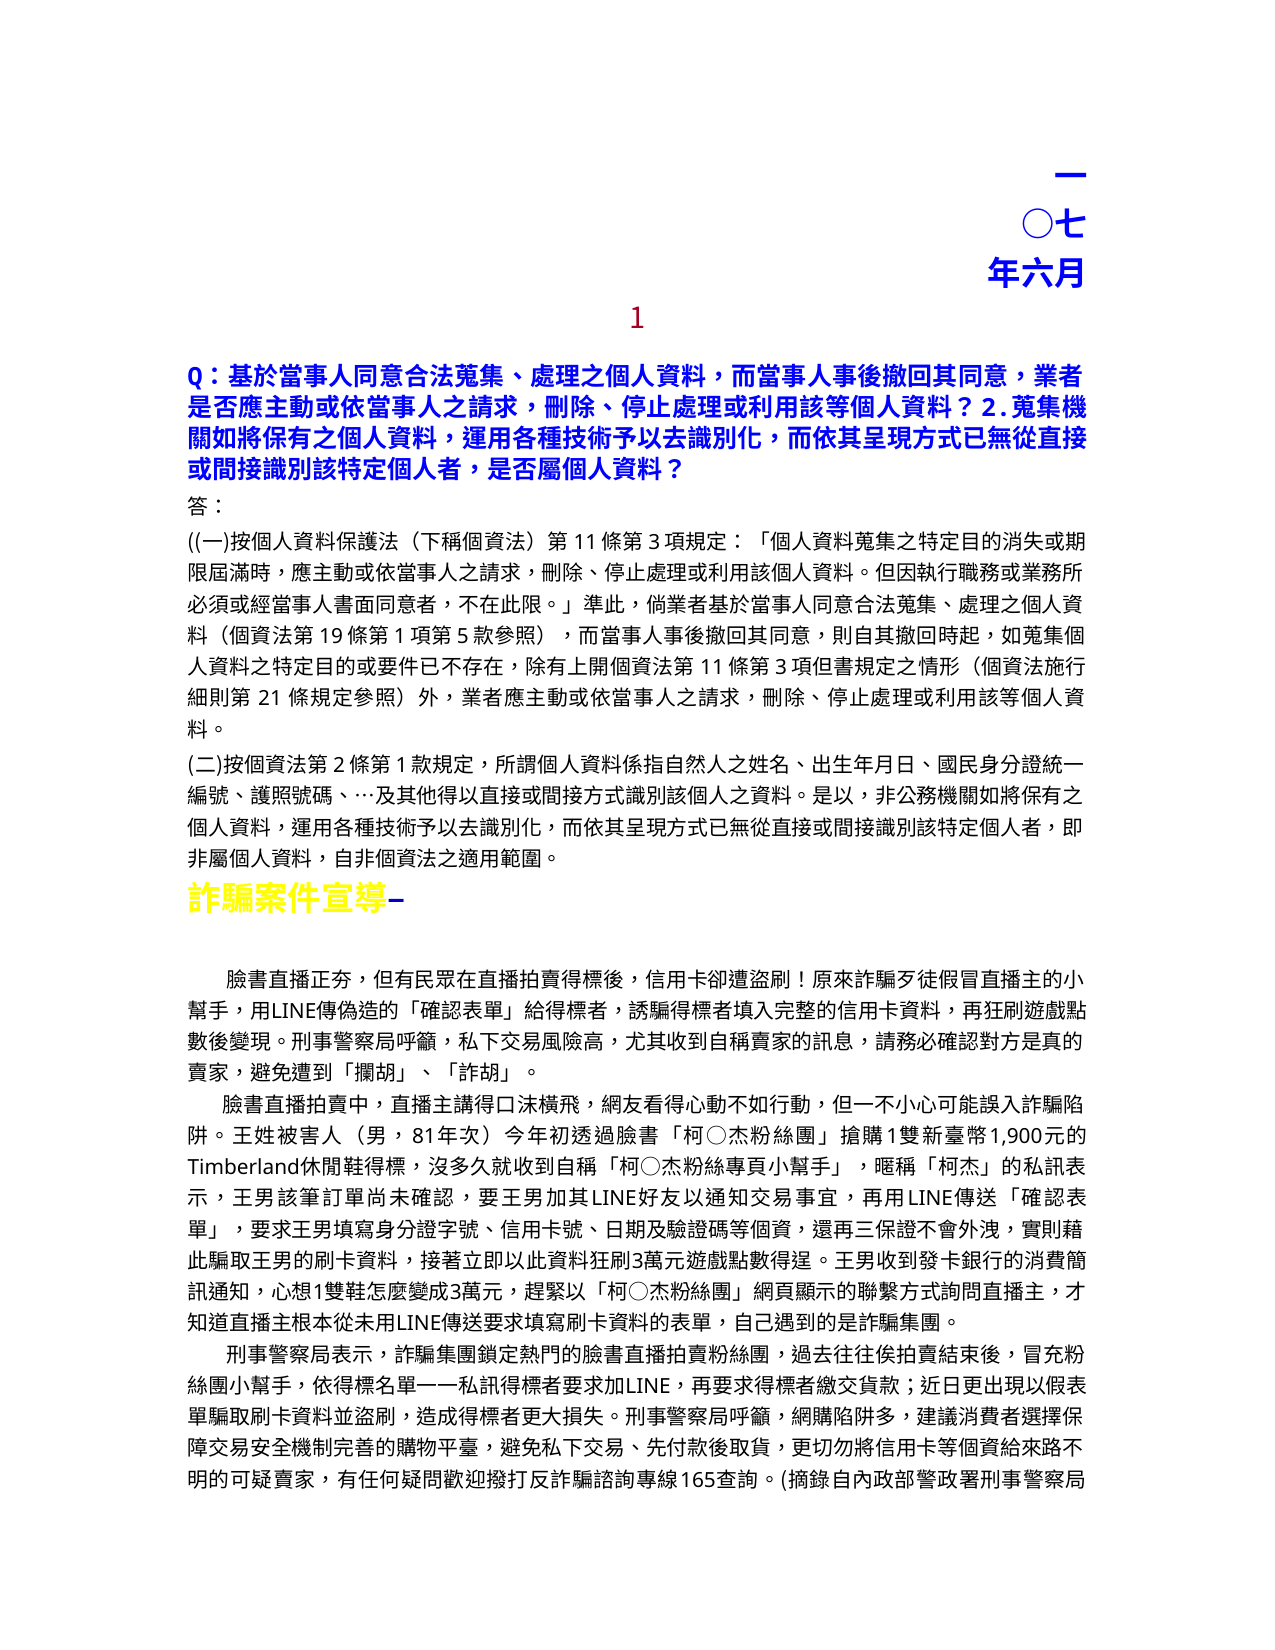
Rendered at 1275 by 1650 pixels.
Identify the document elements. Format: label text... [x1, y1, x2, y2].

text 答： [187, 489, 1087, 520]
text 1 [187, 295, 1087, 337]
text 詐騙案件宣導– 直播得標遭「攔胡」 歹徒騙取信用卡資料狂刷3萬元 [187, 877, 1087, 960]
text ○七 [187, 198, 1087, 246]
text (二)按個資法第2條第1款規定，所謂個人資料係指自然人之姓名、出生年月日、國民身分證統一編號、護照號碼、…及其他得以直接或間接方式識別該個人之資料。是以，非公務機關如將保有之個人資料，運用各種技術予以去識別化，而依其呈現方式已無從直接或間接識別該特定個人者，即非屬個人資料，自非個資法之適用範圍。 [187, 747, 1087, 872]
text 臉書直播正夯，但有民眾在直播拍賣得標後，信用卡卻遭盜刷！原來詐騙歹徒假冒直播主的小幫手，用LINE傳偽造的「確認表單」給得標者，誘騙得標者填入完整的信用卡資料，再狂刷遊戲點數後變現。刑事警察局呼籲，私下交易風險高，尤其收到自稱賣家的訊息，請務必確認對方是真的賣家，避免遭到「攔胡」、「詐胡」。 [187, 962, 1087, 1087]
text Q：基於當事人同意合法蒐集、處理之個人資料，而當事人事後撤回其同意，業者是否應主動或依當事人之請求，刪除、停止處理或利用該等個人資料？2.蒐集機關如將保有之個人資料，運用各種技術予以去識別化，而依其呈現方式已無從直接或間接識別該特定個人者，是否屬個人資料？ [187, 360, 1087, 485]
text 刑事警察局表示，詐騙集團鎖定熱門的臉書直播拍賣粉絲團，過去往往俟拍賣結束後，冒充粉絲團小幫手，依得標名單一一私訊得標者要求加LINE，再要求得標者繳交貨款；近日更出現以假表單騙取刷卡資料並盜刷，造成得標者更大損失。刑事警察局呼籲，網購陷阱多，建議消費者選擇保障交易安全機制完善的購物平臺，避免私下交易、先付款後取貨，更切勿將信用卡等個資給來路不明的可疑賣家，有任何疑問歡迎撥打反詐騙諮詢專線165查詢。(摘錄自內政部警政署刑事警察局 [187, 1337, 1087, 1493]
text 臉書直播拍賣中，直播主講得口沫橫飛，網友看得心動不如行動，但一不小心可能誤入詐騙陷阱。王姓被害人（男，81年次）今年初透過臉書「柯○杰粉絲團」搶購1雙新臺幣1,900元的Timberland休閒鞋得標，沒多久就收到自稱「柯○杰粉絲專頁小幫手」，暱稱「柯杰」的私訊表示，王男該筆訂單尚未確認，要王男加其LINE好友以通知交易事宜，再用LINE傳送「確認表單」，要求王男填寫身分證字號、信用卡號、日期及驗證碼等個資，還再三保證不會外洩，實則藉此騙取王男的刷卡資料，接著立即以此資料狂刷3萬元遊戲點數得逞。王男收到發卡銀行的消費簡訊通知，心想1雙鞋怎麼變成3萬元，趕緊以「柯○杰粉絲團」網頁顯示的聯繫方式詢問直播主，才知道直播主根本從未用LINE傳送要求填寫刷卡資料的表單，自己遇到的是詐騙集團。 [187, 1087, 1087, 1337]
text ((一)按個人資料保護法（下稱個資法）第11條第3項規定：「個人資料蒐集之特定目的消失或期限屆滿時，應主動或依當事人之請求，刪除、停止處理或利用該個人資料。但因執行職務或業務所必須或經當事人書面同意者，不在此限。」準此，倘業者基於當事人同意合法蒐集、處理之個人資料（個資法第19條第1項第5款參照），而當事人事後撤回其同意，則自其撤回時起，如蒐集個人資料之特定目的或要件已不存在，除有上開個資法第11條第3項但書規定之情形（個資法施行細則第 21 條規定參照）外，業者應主動或依當事人之請求，刪除、停止處理或利用該等個人資料。 [187, 524, 1087, 743]
text 一 [187, 150, 1087, 198]
text 年六月 [187, 246, 1087, 295]
